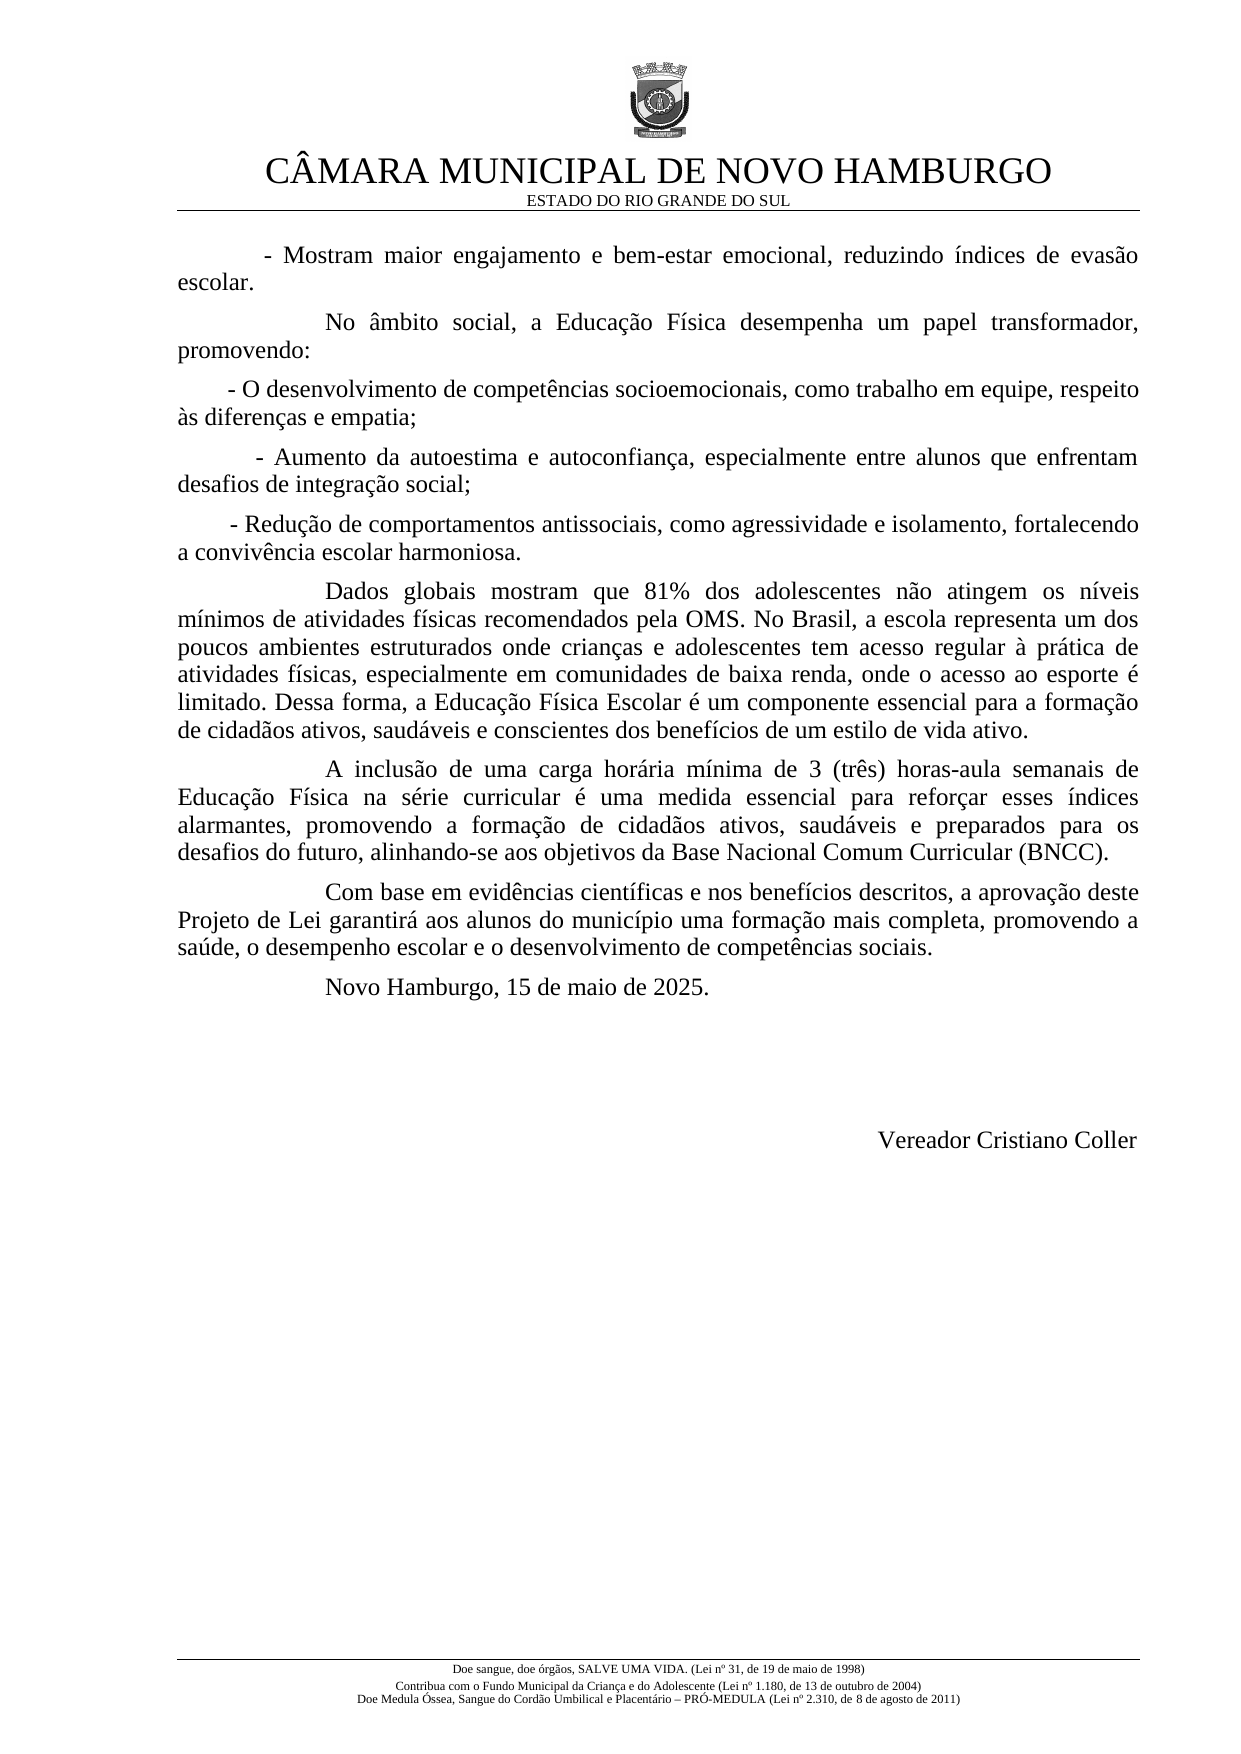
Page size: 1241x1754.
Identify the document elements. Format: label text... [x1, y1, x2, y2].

text No âmbito social, a Educação Física desempenha um papel transformador, promovendo: [177, 308, 1140, 363]
text Vereador Cristiano Coller [177, 1127, 1140, 1154]
text Com base em evidências científicas e nos benefícios descritos, a aprovação deste Projeto de Lei garantirá aos alunos do município uma formação mais completa, promovendo a saúde, o desempenho escolar e o desenvolvimento de competências sociais. [177, 878, 1140, 961]
text Novo Hamburgo, 15 de maio de 2025. [177, 973, 1140, 1001]
text - O desenvolvimento de competências socioemocionais, como trabalho em equipe, respeito às diferenças e empatia; [177, 375, 1140, 431]
text - Mostram maior engajamento e bem-estar emocional, reduzindo índices de evasão escolar. [177, 241, 1140, 296]
text Dados globais mostram que 81% dos adolescentes não atingem os níveis mínimos de atividades físicas recomendados pela OMS. No Brasil, a escola representa um dos poucos ambientes estruturados onde crianças e adolescentes tem acesso regular à prática de atividades físicas, especialmente em comunidades de baixa renda, onde o acesso ao esporte é limitado. Dessa forma, a Educação Física Escolar é um componente essencial para a formação de cidadãos ativos, saudáveis e conscientes dos benefícios de um estilo de vida ativo. [177, 577, 1140, 743]
text A inclusão de uma carga horária mínima de 3 (três) horas-aula semanais de Educação Física na série curricular é uma medida essencial para reforçar esses índices alarmantes, promovendo a formação de cidadãos ativos, saudáveis e preparados para os desafios do futuro, alinhando-se aos objetivos da Base Nacional Comum Curricular (BNCC). [177, 755, 1140, 866]
text - Redução de comportamentos antissociais, como agressividade e isolamento, fortalecendo a convivência escolar harmoniosa. [177, 510, 1140, 565]
text - Aumento da autoestima e autoconfiança, especialmente entre alunos que enfrentam desafios de integração social; [177, 443, 1140, 498]
